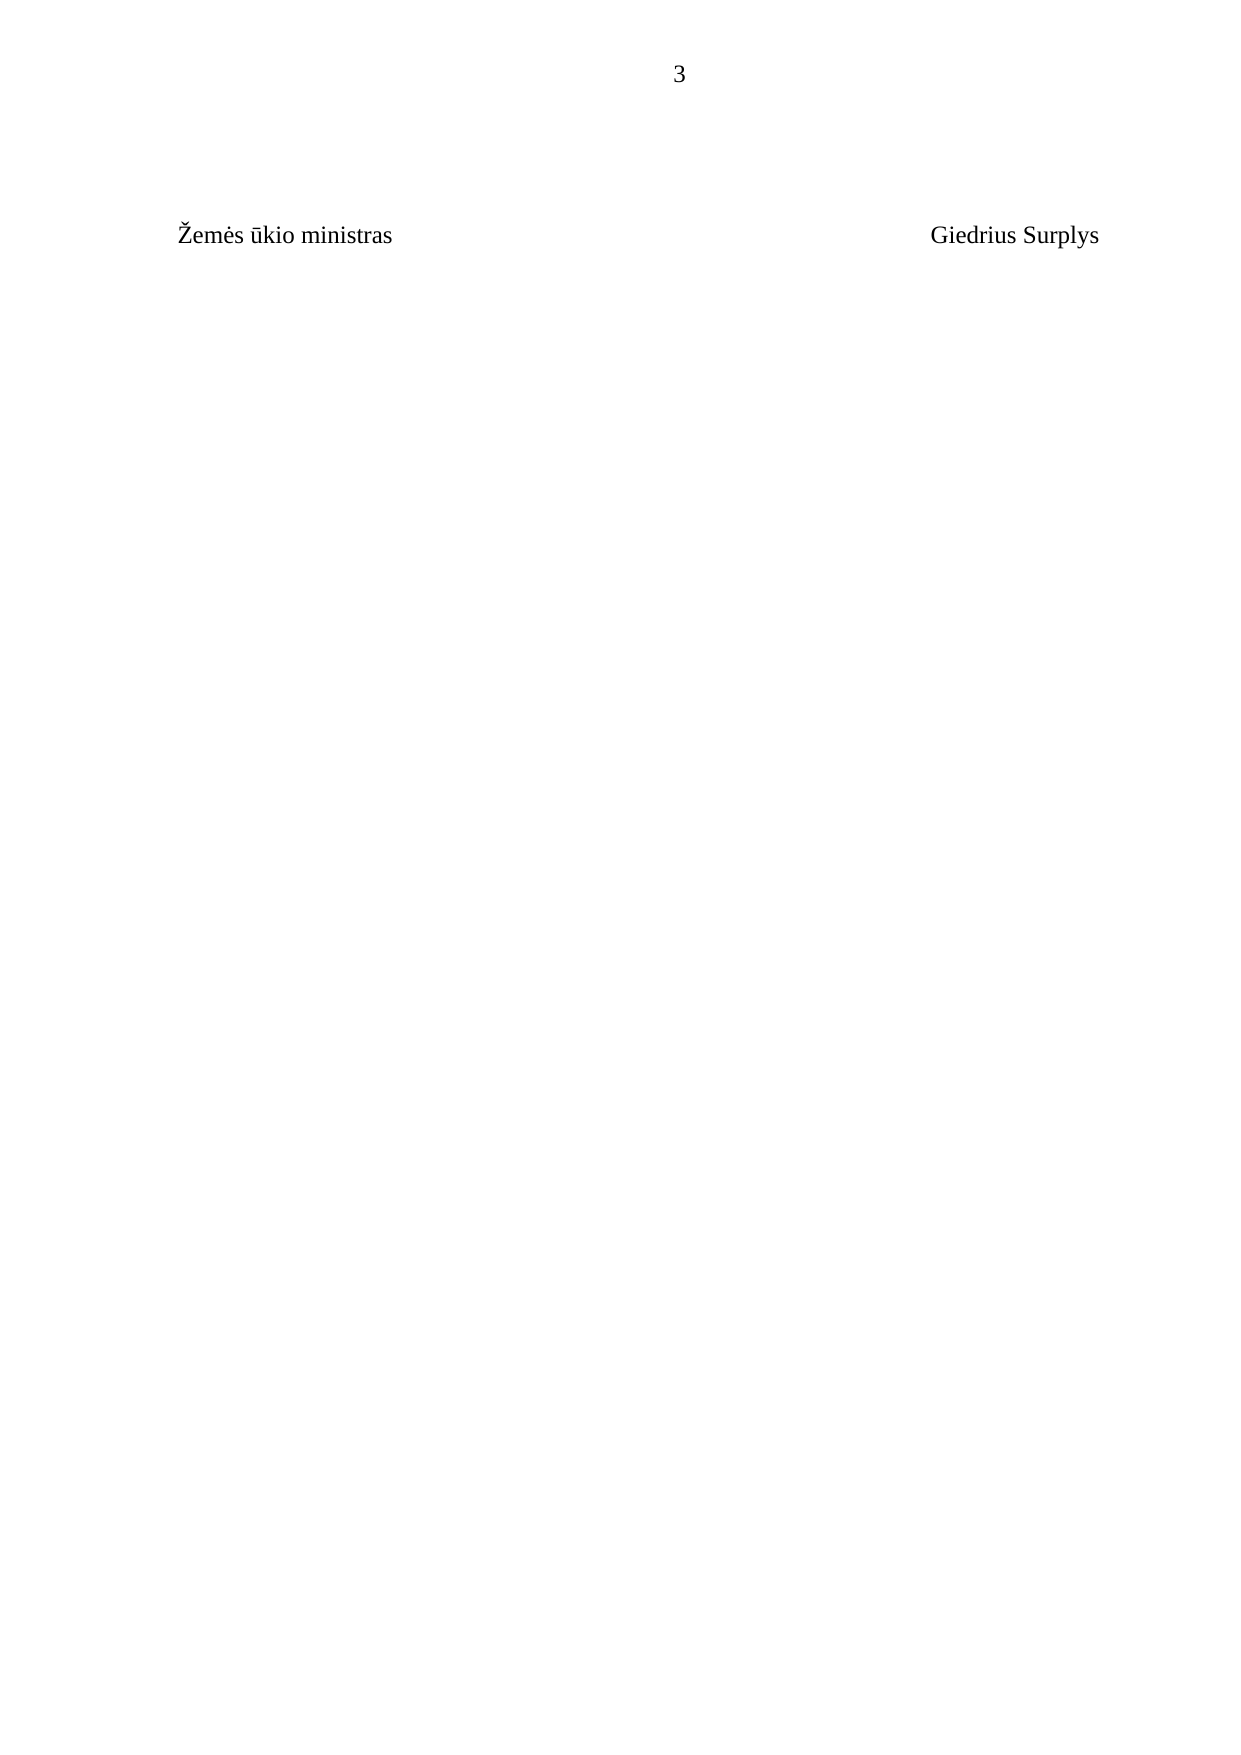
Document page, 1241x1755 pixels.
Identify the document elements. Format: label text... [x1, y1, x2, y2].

text Žemės ūkio ministras Giedrius Surplys [177, 220, 1181, 249]
